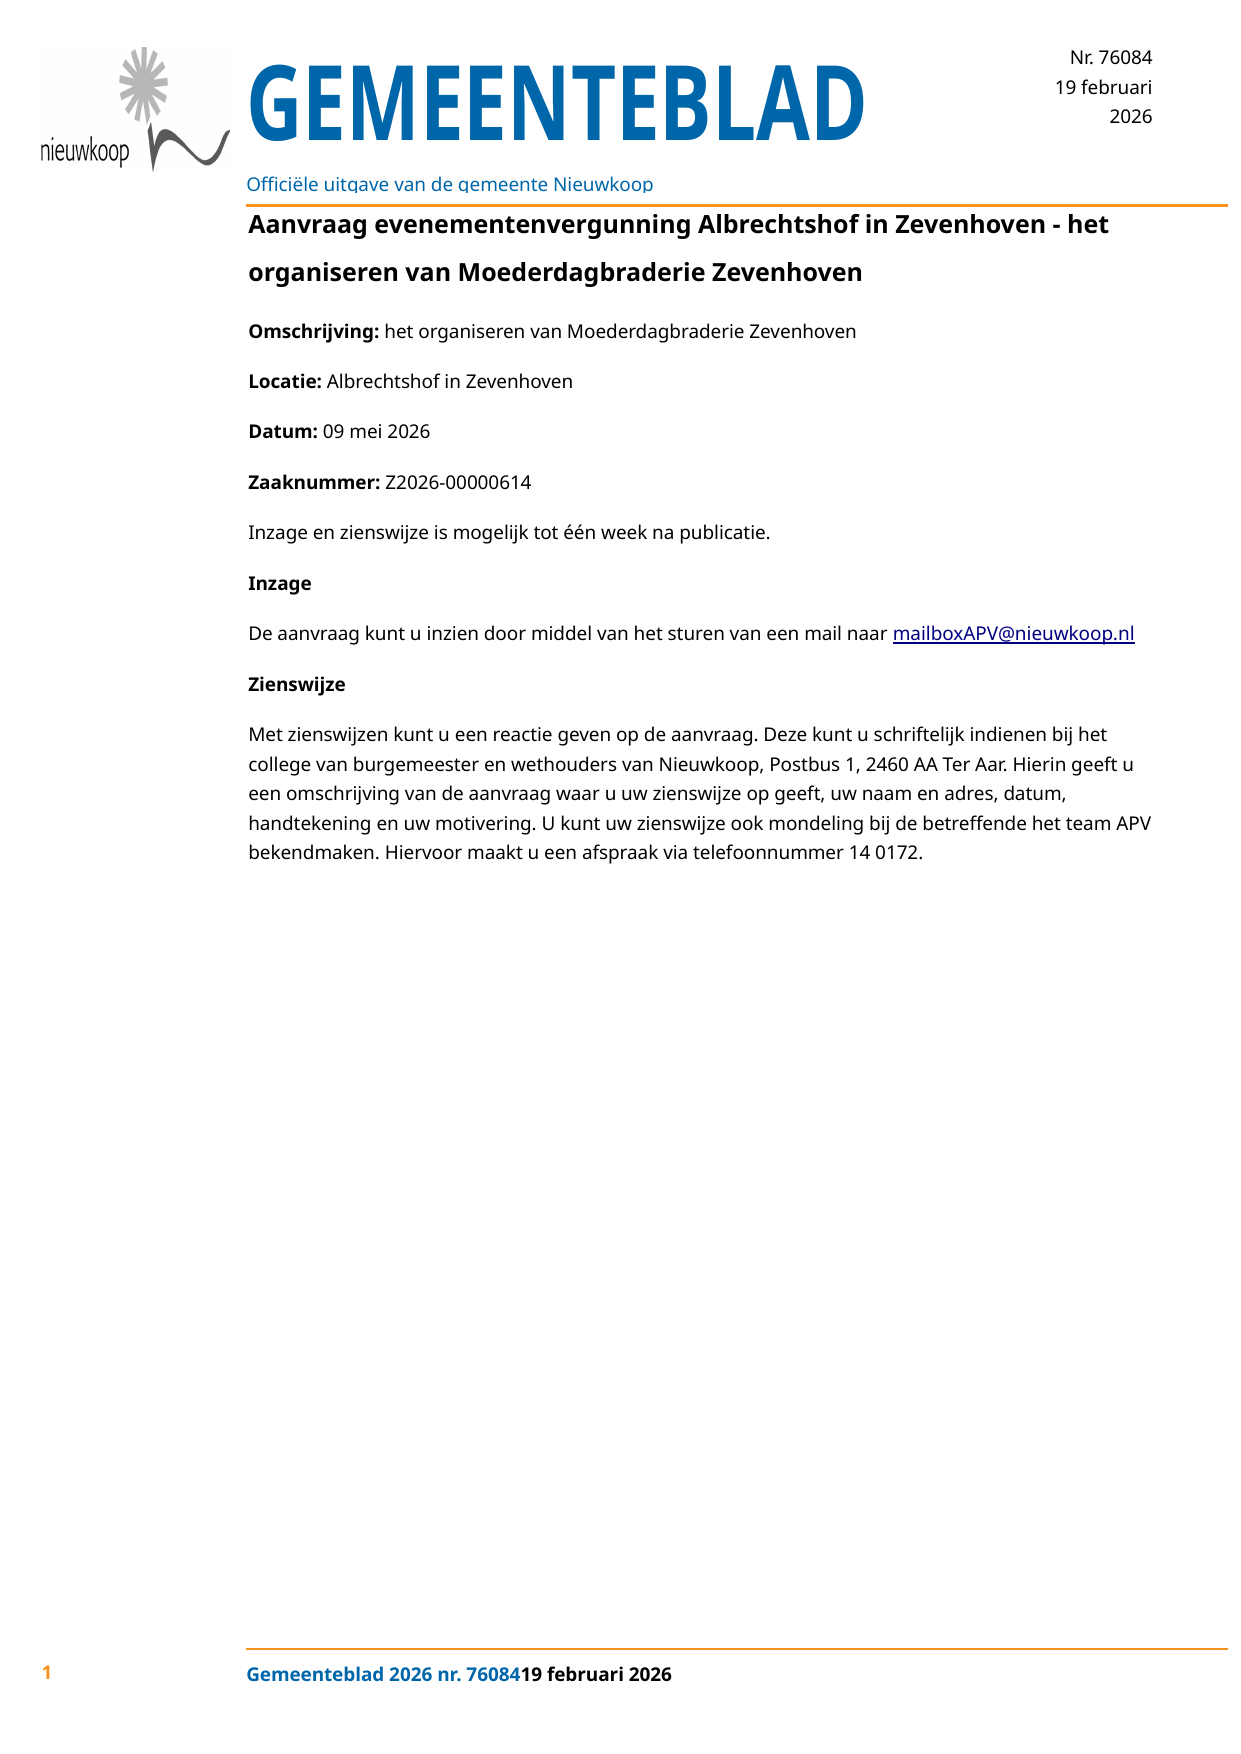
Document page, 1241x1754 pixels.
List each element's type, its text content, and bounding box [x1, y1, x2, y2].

text Aanvraag evenementenvergunning Albrechtshof in Zevenhoven - het organiseren van Moederdagbraderie Zevenhoven [248, 207, 1152, 288]
text Locatie: Albrechtshof in Zevenhoven [248, 368, 1152, 394]
text Omschrijving: het organiseren van Moederdagbraderie Zevenhoven [248, 318, 1152, 344]
picture [41, 47, 231, 172]
text De aanvraag kunt u inzien door middel van het sturen van een mail naar mailboxAPV@nieuwkoop.nl [248, 620, 1152, 646]
text Met zienswijzen kunt u een reactie geven op de aanvraag. Deze kunt u schriftelijk indienen bij het college van burgemeester en wethouders van Nieuwkoop, Postbus 1, 2460 AA Ter Aar. Hierin geeft u een omschrijving van de aanvraag waar u uw zienswijze op geeft, uw naam en adres, datum, handtekening en uw motivering. U kunt uw zienswijze ook mondeling bij de betreffende het team APV bekendmaken. Hiervoor maakt u een afspraak via telefoonnummer 14 0172. [248, 721, 1152, 865]
text Inzage [248, 570, 1152, 596]
text Zienswijze [248, 671, 1152, 697]
text Datum: 09 mei 2026 [248, 419, 1152, 444]
text Zaaknummer: Z2026-00000614 [248, 469, 1152, 495]
text Inzage en zienswijze is mogelijk tot één week na publicatie. [248, 519, 1152, 545]
